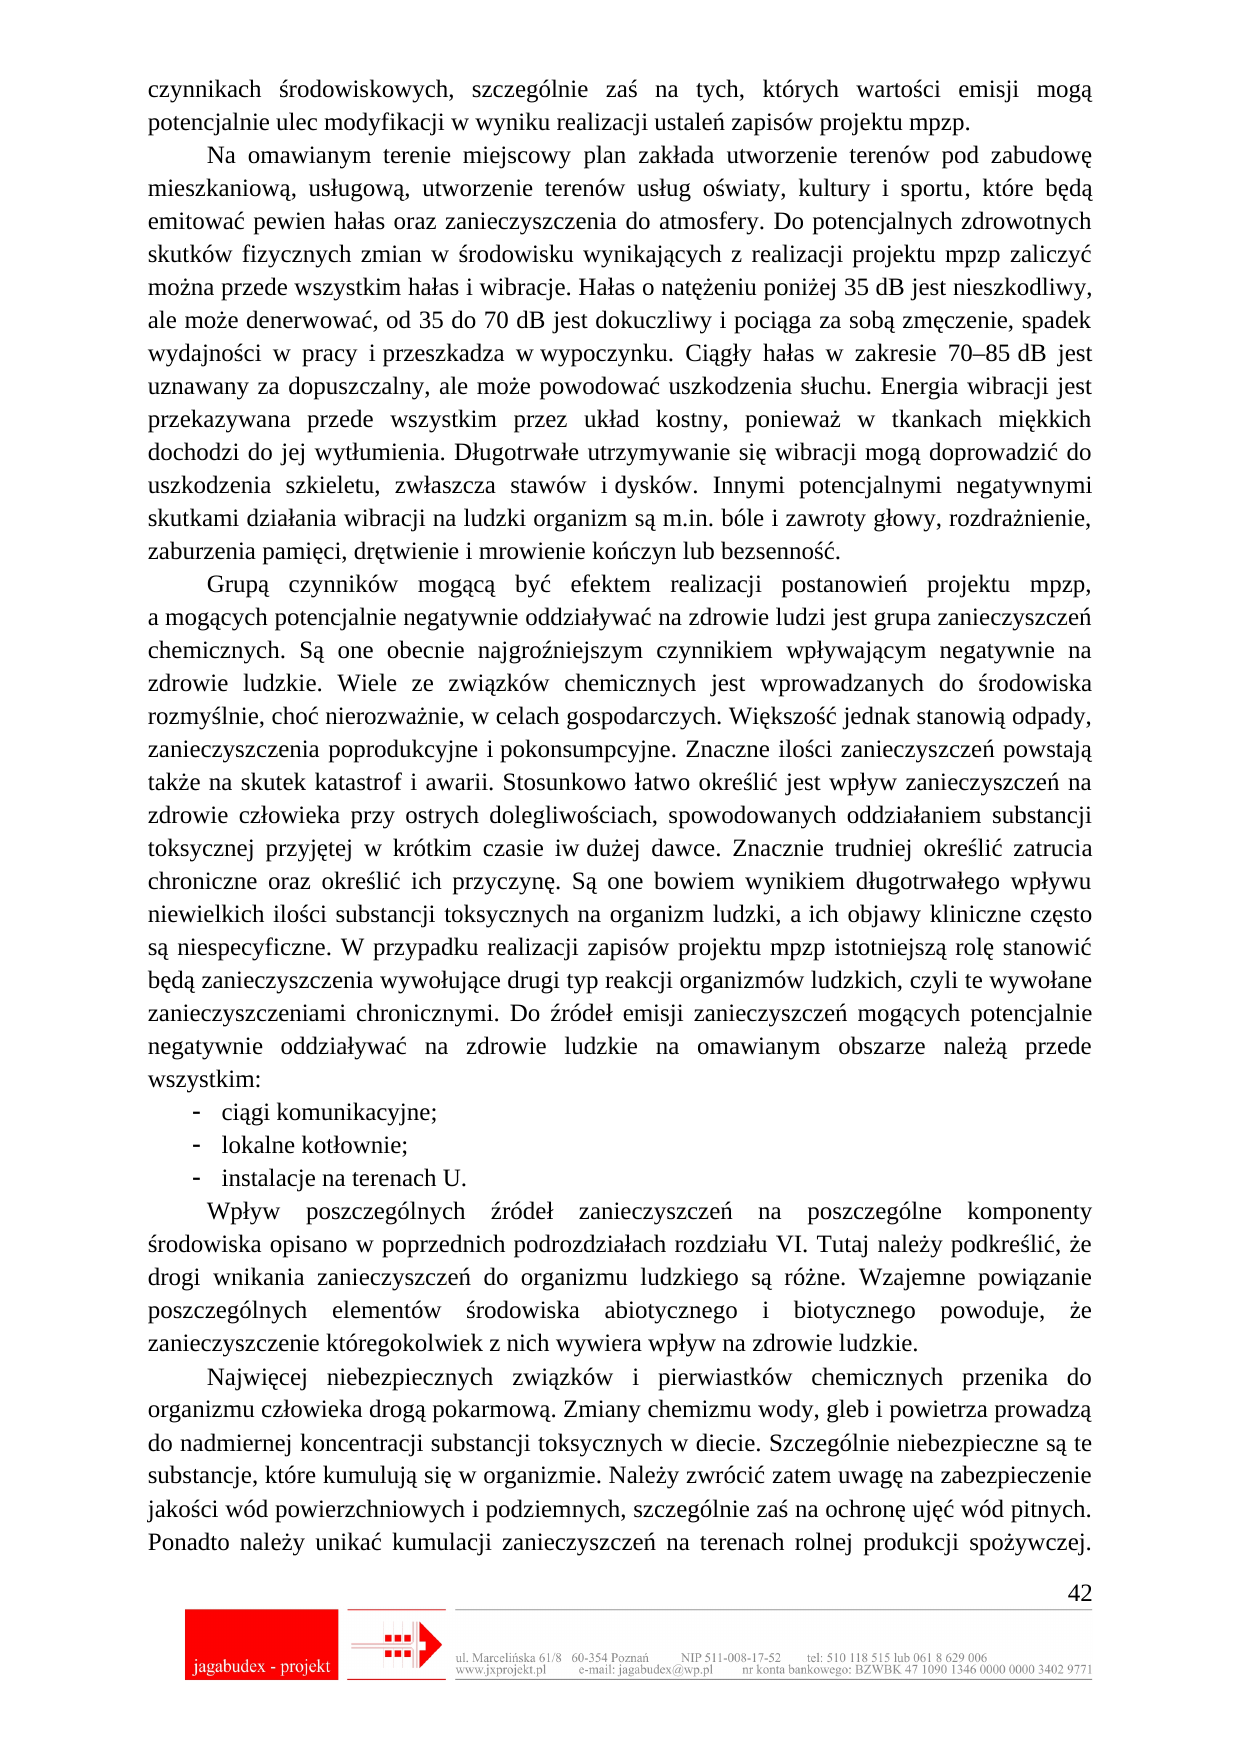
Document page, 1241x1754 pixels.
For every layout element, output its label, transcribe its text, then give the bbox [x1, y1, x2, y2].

picture [184, 1606, 1093, 1681]
text czynnikach środowiskowych, szczególnie zaś na tych, których wartości emisji mogą potencjalnie ulec modyfikacji w wyniku realizacji ustaleń zapisów projektu mpzp. [148, 74, 1093, 136]
text Na omawianym terenie miejscowy plan zakłada utworzenie terenów pod zabudowę mieszkaniową, usługową, utworzenie terenów usług oświaty, kultury i sportu, które będą emitować pewien hałas oraz zanieczyszczenia do atmosfery. Do potencjalnych zdrowotnych skutków fizycznych zmian w środowisku wynikających z realizacji projektu mpzp zaliczyć można przede wszystkim hałas i wibracje. Hałas o natężeniu poniżej 35 dB jest nieszkodliwy, ale może denerwować, od 35 do 70 dB jest dokuczliwy i pociąga za sobą zmęczenie, spadek wydajności w pracy i przeszkadza w wypoczynku. Ciągły hałas w zakresie 70–85 dB jest uznawany za dopuszczalny, ale może powodować uszkodzenia słuchu. Energia wibracji jest przekazywana przede wszystkim przez układ kostny, ponieważ w tkankach miękkich dochodzi do jej wytłumienia. Długotrwałe utrzymywanie się wibracji mogą doprowadzić do uszkodzenia szkieletu, zwłaszcza stawów i dysków. Innymi potencjalnymi negatywnymi skutkami działania wibracji na ludzki organizm są m.in. bóle i zawroty głowy, rozdrażnienie, zaburzenia pamięci, drętwienie i mrowienie kończyn lub bezsenność. [148, 140, 1093, 565]
text Grupą czynników mogącą być efektem realizacji postanowień projektu mpzp, a mogących potencjalnie negatywnie oddziaływać na zdrowie ludzi jest grupa zanieczyszczeń chemicznych. Są one obecnie najgroźniejszym czynnikiem wpływającym negatywnie na zdrowie ludzkie. Wiele ze związków chemicznych jest wprowadzanych do środowiska rozmyślnie, choć nierozważnie, w celach gospodarczych. Większość jednak stanowią odpady, zanieczyszczenia poprodukcyjne i pokonsumpcyjne. Znaczne ilości zanieczyszczeń powstają także na skutek katastrof i awarii. Stosunkowo łatwo określić jest wpływ zanieczyszczeń na zdrowie człowieka przy ostrych dolegliwościach, spowodowanych oddziałaniem substancji toksycznej przyjętej w krótkim czasie iw dużej dawce. Znacznie trudniej określić zatrucia chroniczne oraz określić ich przyczynę. Są one bowiem wynikiem długotrwałego wpływu niewielkich ilości substancji toksycznych na organizm ludzki, a ich objawy kliniczne często są niespecyficzne. W przypadku realizacji zapisów projektu mpzp istotniejszą rolę stanowić będą zanieczyszczenia wywołujące drugi typ reakcji organizmów ludzkich, czyli te wywołane zanieczyszczeniami chronicznymi. Do źródeł emisji zanieczyszczeń mogących potencjalnie negatywnie oddziaływać na zdrowie ludzkie na omawianym obszarze należą przede wszystkim: [148, 569, 1093, 1093]
list lokalne kotłownie; [192, 1130, 1093, 1159]
text Najwięcej niebezpiecznych związków i pierwiastków chemicznych przenika do organizmu człowieka drogą pokarmową. Zmiany chemizmu wody, gleb i powietrza prowadzą do nadmiernej koncentracji substancji toksycznych w diecie. Szczególnie niebezpieczne są te substancje, które kumulują się w organizmie. Należy zwrócić zatem uwagę na zabezpieczenie jakości wód powierzchniowych i podziemnych, szczególnie zaś na ochronę ujęć wód pitnych. Ponadto należy unikać kumulacji zanieczyszczeń na terenach rolnej produkcji spożywczej. [148, 1362, 1093, 1555]
list ciągi komunikacyjne; [192, 1097, 1093, 1126]
text Wpływ poszczególnych źródeł zanieczyszczeń na poszczególne komponenty środowiska opisano w poprzednich podrozdziałach rozdziału VI. Tutaj należy podkreślić, że drogi wnikania zanieczyszczeń do organizmu ludzkiego są różne. Wzajemne powiązanie poszczególnych elementów środowiska abiotycznego i biotycznego powoduje, że zanieczyszczenie któregokolwiek z nich wywiera wpływ na zdrowie ludzkie. [148, 1196, 1093, 1357]
list instalacje na terenach U. [192, 1163, 1093, 1192]
